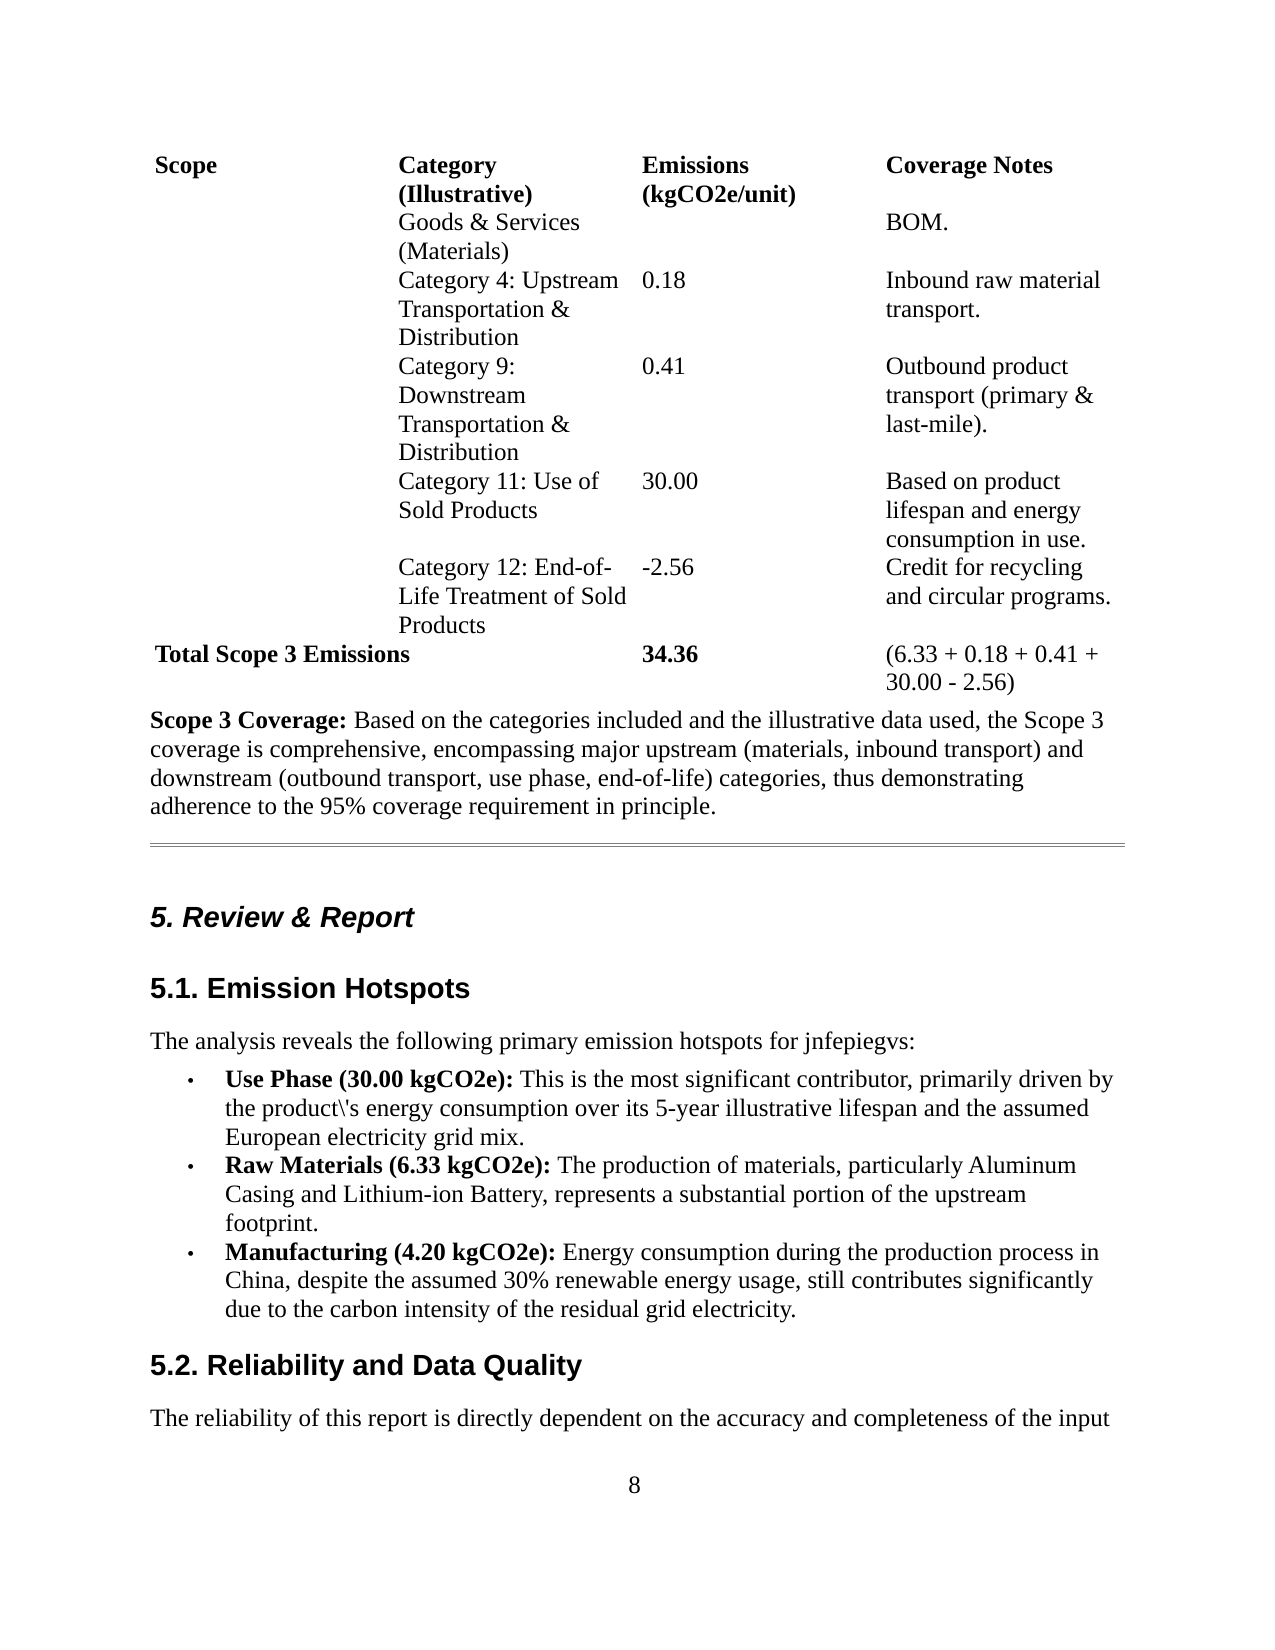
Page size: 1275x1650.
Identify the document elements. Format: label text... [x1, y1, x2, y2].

list Use Phase (30.00 kgCO2e): This is the most significant contributor, primarily driven by the product\'s energy consumption over its 5-year illustrative lifespan and the assumed European electricity grid mix. [187, 1064, 1125, 1150]
table_cell Outbound product transport (primary & last-mile). [881, 351, 1125, 466]
table_cell [638, 208, 881, 265]
list Raw Materials (6.33 kgCO2e): The production of materials, particularly Aluminum Casing and Lithium-ion Battery, represents a substantial portion of the upstream footprint. [187, 1150, 1125, 1237]
table_cell Category 12: End-of-Life Treatment of Sold Products [394, 553, 637, 639]
subtitle 5. Review & Report [150, 900, 1125, 934]
table_cell Goods & Services (Materials) [394, 208, 637, 265]
text The reliability of this report is directly dependent on the accuracy and completeness of the input [150, 1403, 1125, 1432]
table_cell [150, 466, 394, 552]
table_cell Category 9: Downstream Transportation & Distribution [394, 351, 637, 466]
table_cell [150, 265, 394, 351]
table_cell Total Scope 3 Emissions [150, 639, 637, 696]
table_cell Category 11: Use of Sold Products [394, 466, 637, 552]
table_header Category (Illustrative) [394, 150, 637, 207]
table_header Emissions (kgCO2e/unit) [638, 150, 881, 207]
table_cell [150, 208, 394, 265]
table_cell 0.41 [638, 351, 881, 466]
list Manufacturing (4.20 kgCO2e): Energy consumption during the production process in China, despite the assumed 30% renewable energy usage, still contributes significantly due to the carbon intensity of the residual grid electricity. [187, 1237, 1125, 1323]
table_cell -2.56 [638, 553, 881, 639]
table_cell 0.18 [638, 265, 881, 351]
table_cell Category 4: Upstream Transportation & Distribution [394, 265, 637, 351]
table_cell Based on product lifespan and energy consumption in use. [881, 466, 1125, 552]
table_cell 30.00 [638, 466, 881, 552]
text Scope 3 Coverage: Based on the categories included and the illustrative data used, the Scope 3 coverage is comprehensive, encompassing major upstream (materials, inbound transport) and downstream (outbound transport, use phase, end-of-life) categories, thus demonstrating adherence to the 95% coverage requirement in principle. [150, 705, 1125, 820]
table_cell Inbound raw material transport. [881, 265, 1125, 351]
table_cell (6.33 + 0.18 + 0.41 + 30.00 - 2.56) [881, 639, 1125, 696]
subtitle 5.1. Emission Hotspots [150, 971, 1125, 1005]
table_cell [150, 351, 394, 466]
table_cell [150, 553, 394, 639]
subtitle 5.2. Reliability and Data Quality [150, 1348, 1125, 1381]
table_header Scope [150, 150, 394, 207]
text The analysis reveals the following primary emission hotspots for jnfepiegvs: [150, 1026, 1125, 1055]
table_cell 34.36 [638, 639, 881, 696]
table_cell Credit for recycling and circular programs. [881, 553, 1125, 639]
table_cell BOM. [881, 208, 1125, 265]
table_header Coverage Notes [881, 150, 1125, 207]
